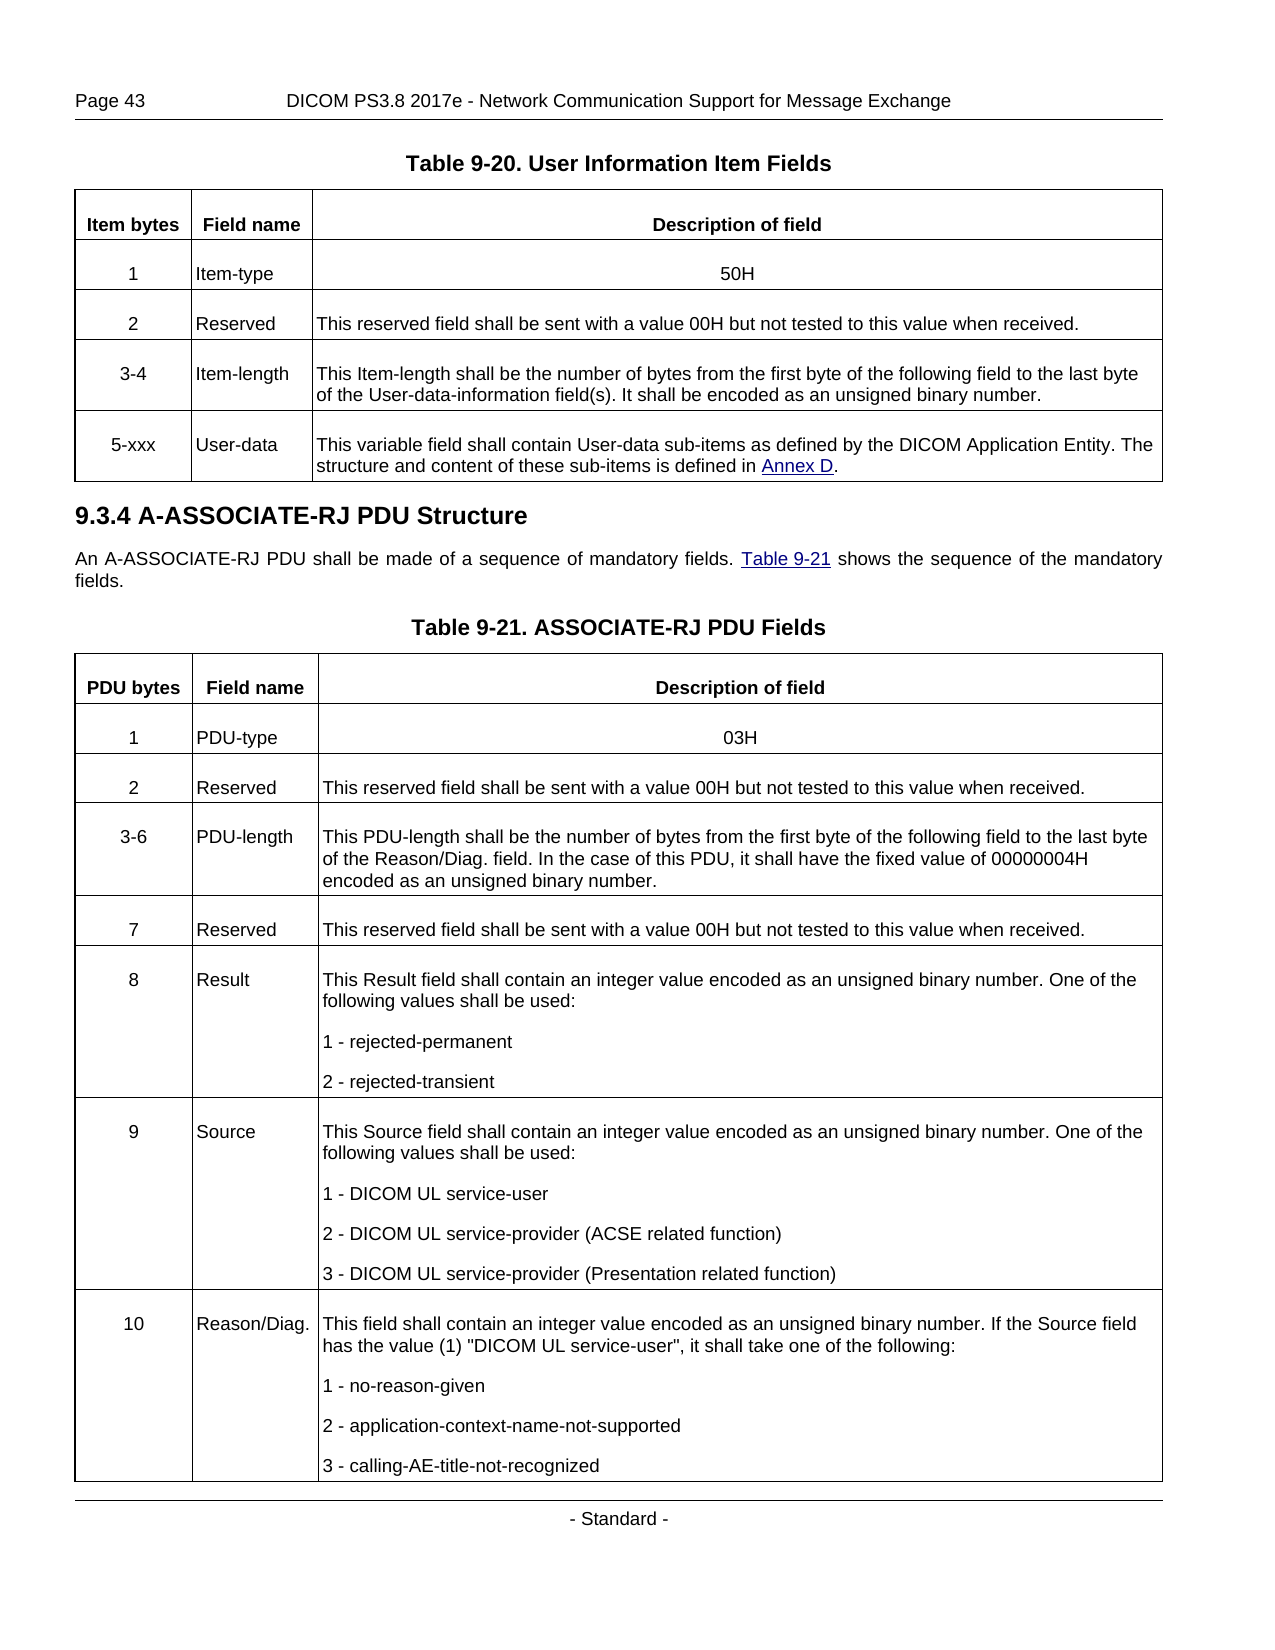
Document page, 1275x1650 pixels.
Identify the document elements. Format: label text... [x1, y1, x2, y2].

table_cell This Source field shall contain an integer value encoded as an unsigned binary number. One of the following values shall be used: 1 - DICOM UL service-user 2 - DICOM UL service-provider (ACSE related function) 3 - DICOM UL service-provider (Presentation related function) [319, 1098, 1162, 1289]
table_cell User-data [192, 411, 312, 481]
text 9.3.4 A-ASSOCIATE-RJ PDU Structure [75, 501, 1162, 529]
table_cell This variable field shall contain User-data sub-items as defined by the DICOM Application Entity. The structure and content of these sub-items is defined in Annex D. [313, 411, 1162, 481]
table_cell 1 [76, 704, 192, 753]
table_cell This reserved field shall be sent with a value 00H but not tested to this value when received. [319, 896, 1162, 945]
text Table 9-20. User Information Item Fields [75, 150, 1162, 176]
table_cell PDU-type [193, 704, 318, 753]
table_cell This Item-length shall be the number of bytes from the first byte of the following field to the last byte of the User-data-information field(s). It shall be encoded as an unsigned binary number. [313, 340, 1162, 410]
table_cell Item-type [192, 240, 312, 289]
table_cell 50H [313, 240, 1162, 289]
table_cell 1 [76, 240, 191, 289]
table_cell 3-6 [76, 803, 192, 895]
table_cell 8 [76, 946, 192, 1097]
table_cell 9 [76, 1098, 192, 1289]
table_cell 2 [76, 754, 192, 802]
table_header Item bytes [76, 190, 191, 239]
table_header Field name [192, 190, 312, 239]
table_header Field name [193, 654, 318, 703]
table_cell 3-4 [76, 340, 191, 410]
table_header Description of field [319, 654, 1162, 703]
text An A-ASSOCIATE-RJ PDU shall be made of a sequence of mandatory fields. Table 9-21 shows the sequence of the mandatory fields. [75, 548, 1162, 591]
table_cell 2 [76, 290, 191, 338]
table_cell 10 [76, 1290, 192, 1481]
text Table 9-21. ASSOCIATE-RJ PDU Fields [75, 614, 1162, 640]
table_cell 7 [76, 896, 192, 945]
table_cell This reserved field shall be sent with a value 00H but not tested to this value when received. [313, 290, 1162, 338]
table_cell This PDU-length shall be the number of bytes from the first byte of the following field to the last byte of the Reason/Diag. field. In the case of this PDU, it shall have the fixed value of 00000004H encoded as an unsigned binary number. [319, 803, 1162, 895]
table_cell Item-length [192, 340, 312, 410]
table_cell This reserved field shall be sent with a value 00H but not tested to this value when received. [319, 754, 1162, 802]
table_header PDU bytes [76, 654, 192, 703]
table_cell Reserved [193, 754, 318, 802]
table_cell 03H [319, 704, 1162, 753]
table_header Description of field [313, 190, 1162, 239]
table_cell Reason/Diag. [193, 1290, 318, 1481]
table_cell Reserved [192, 290, 312, 338]
table_cell 5-xxx [76, 411, 191, 481]
table_cell This Result field shall contain an integer value encoded as an unsigned binary number. One of the following values shall be used: 1 - rejected-permanent 2 - rejected-transient [319, 946, 1162, 1097]
table_cell Source [193, 1098, 318, 1289]
table_cell Result [193, 946, 318, 1097]
table_cell This field shall contain an integer value encoded as an unsigned binary number. If the Source field has the value (1) "DICOM UL service-user", it shall take one of the following: 1 - no-reason-given 2 - application-context-name-not-supported 3 - calling-AE-title-not-recognized [319, 1290, 1162, 1481]
table_cell PDU-length [193, 803, 318, 895]
table_cell Reserved [193, 896, 318, 945]
